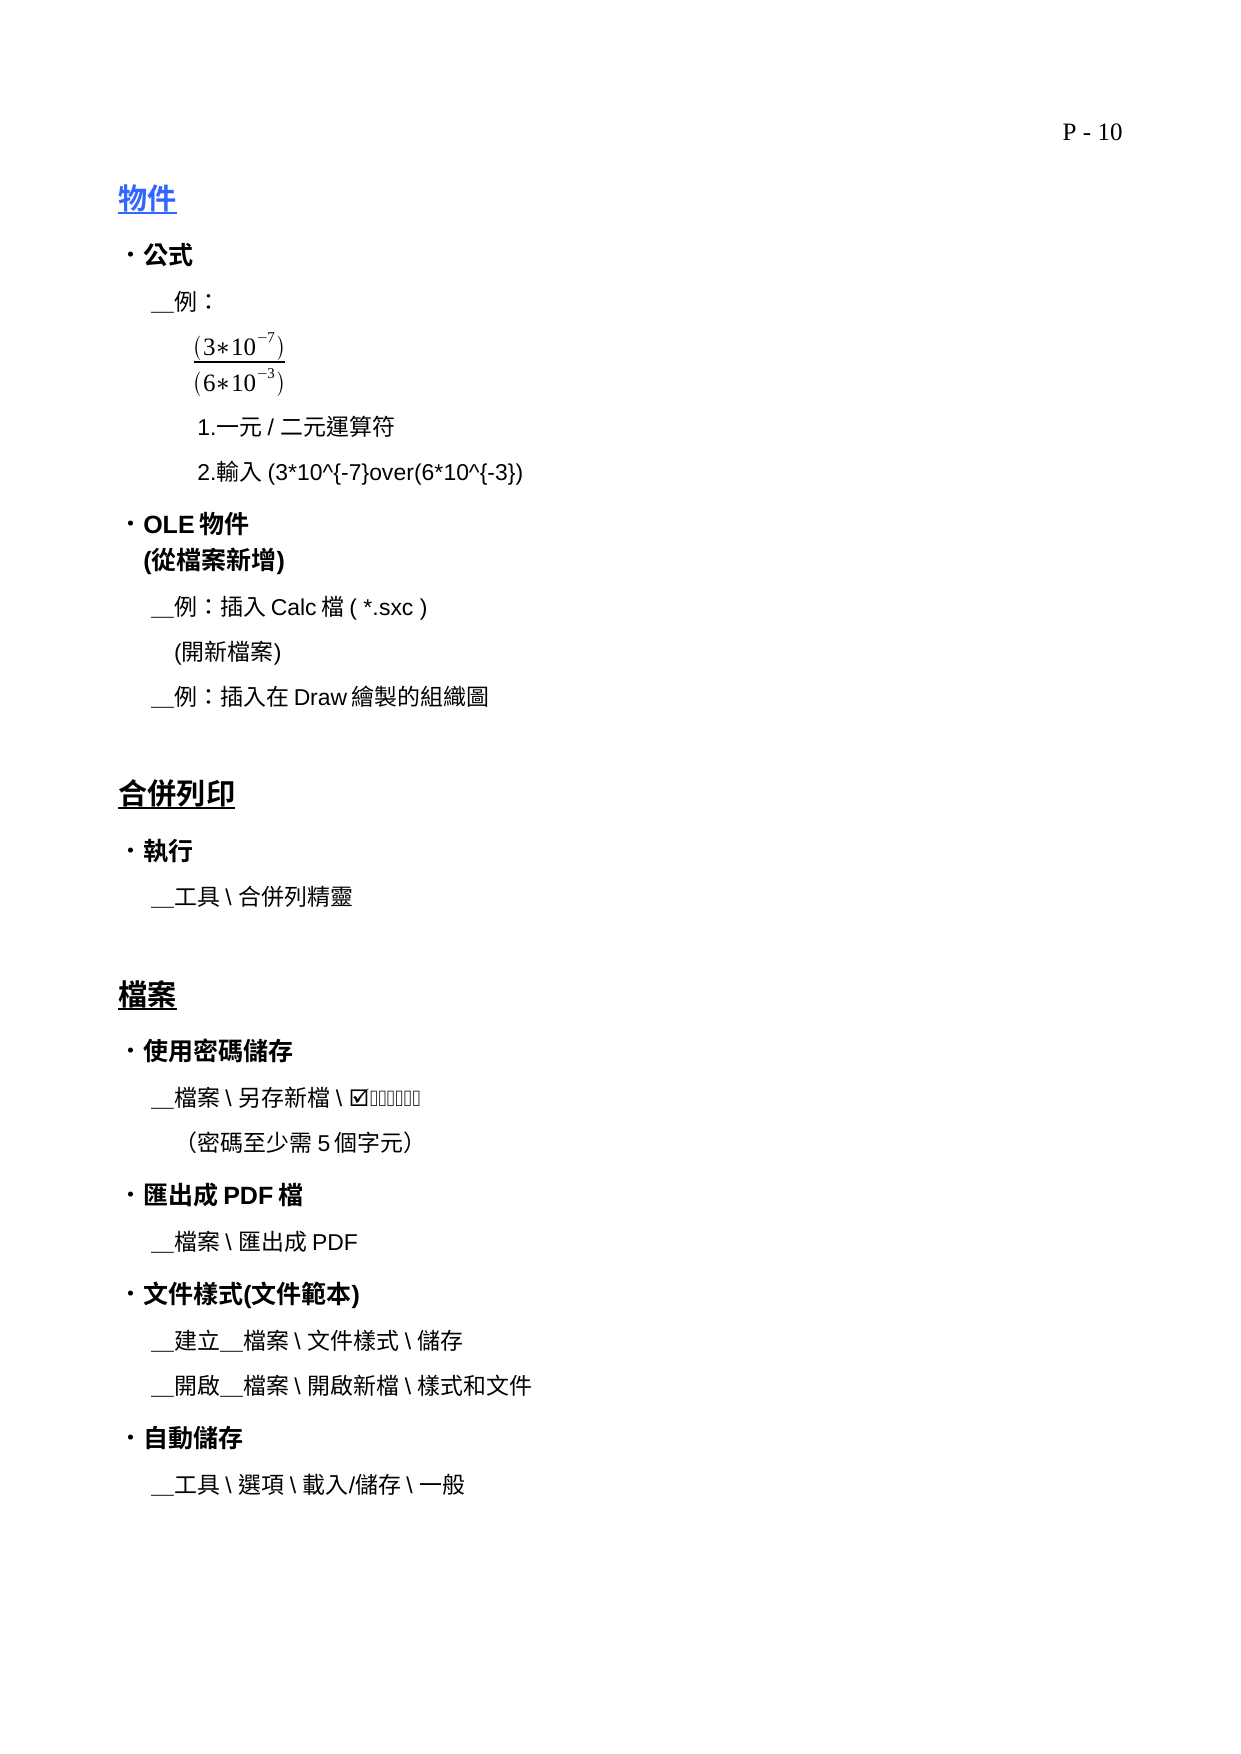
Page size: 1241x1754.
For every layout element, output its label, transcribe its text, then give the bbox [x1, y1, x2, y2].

text ＿檔案 \ 另存新檔 \ 使用密碼儲存 [151, 1079, 1122, 1113]
text 物件 [118, 175, 1122, 218]
text ＿例：插入在Draw繪製的組織圖 [151, 678, 1122, 712]
text ＿例：插入Calc檔 ( *.sxc ) [151, 588, 1122, 622]
text ．公式 [118, 236, 1122, 272]
text ＿檔案 \ 匯出成PDF [151, 1223, 1122, 1257]
text ＿開啟＿檔案 \ 開啟新檔 \ 樣式和文件 [151, 1367, 1122, 1401]
text ．OLE物件 (從檔案新增) [118, 504, 1122, 577]
text (開新檔案) [151, 633, 1122, 667]
text ．文件樣式(文件範本) [118, 1274, 1122, 1311]
text ．使用密碼儲存 [118, 1032, 1122, 1068]
text 合併列印 [118, 771, 1122, 813]
text ．匯出成PDF檔 [118, 1176, 1122, 1212]
text ＿建立＿檔案 \ 文件樣式 \ 儲存 [151, 1322, 1122, 1356]
text ．自動儲存 [118, 1418, 1122, 1455]
text 檔案 [118, 971, 1122, 1014]
text ＿例： [151, 283, 1122, 317]
text ＿工具 \ 選項 \ 載入/儲存 \ 一般 [151, 1466, 1122, 1500]
text 1.一元 / 二元運算符 [151, 408, 1122, 442]
text ．執行 [118, 831, 1122, 867]
text （密碼至少需 5個字元） [151, 1124, 1122, 1158]
text ＿工具 \ 合併列精靈 [151, 879, 1122, 912]
text 2.輸入 (3*10^{-7}over(6*10^{-3}) [151, 453, 1122, 487]
